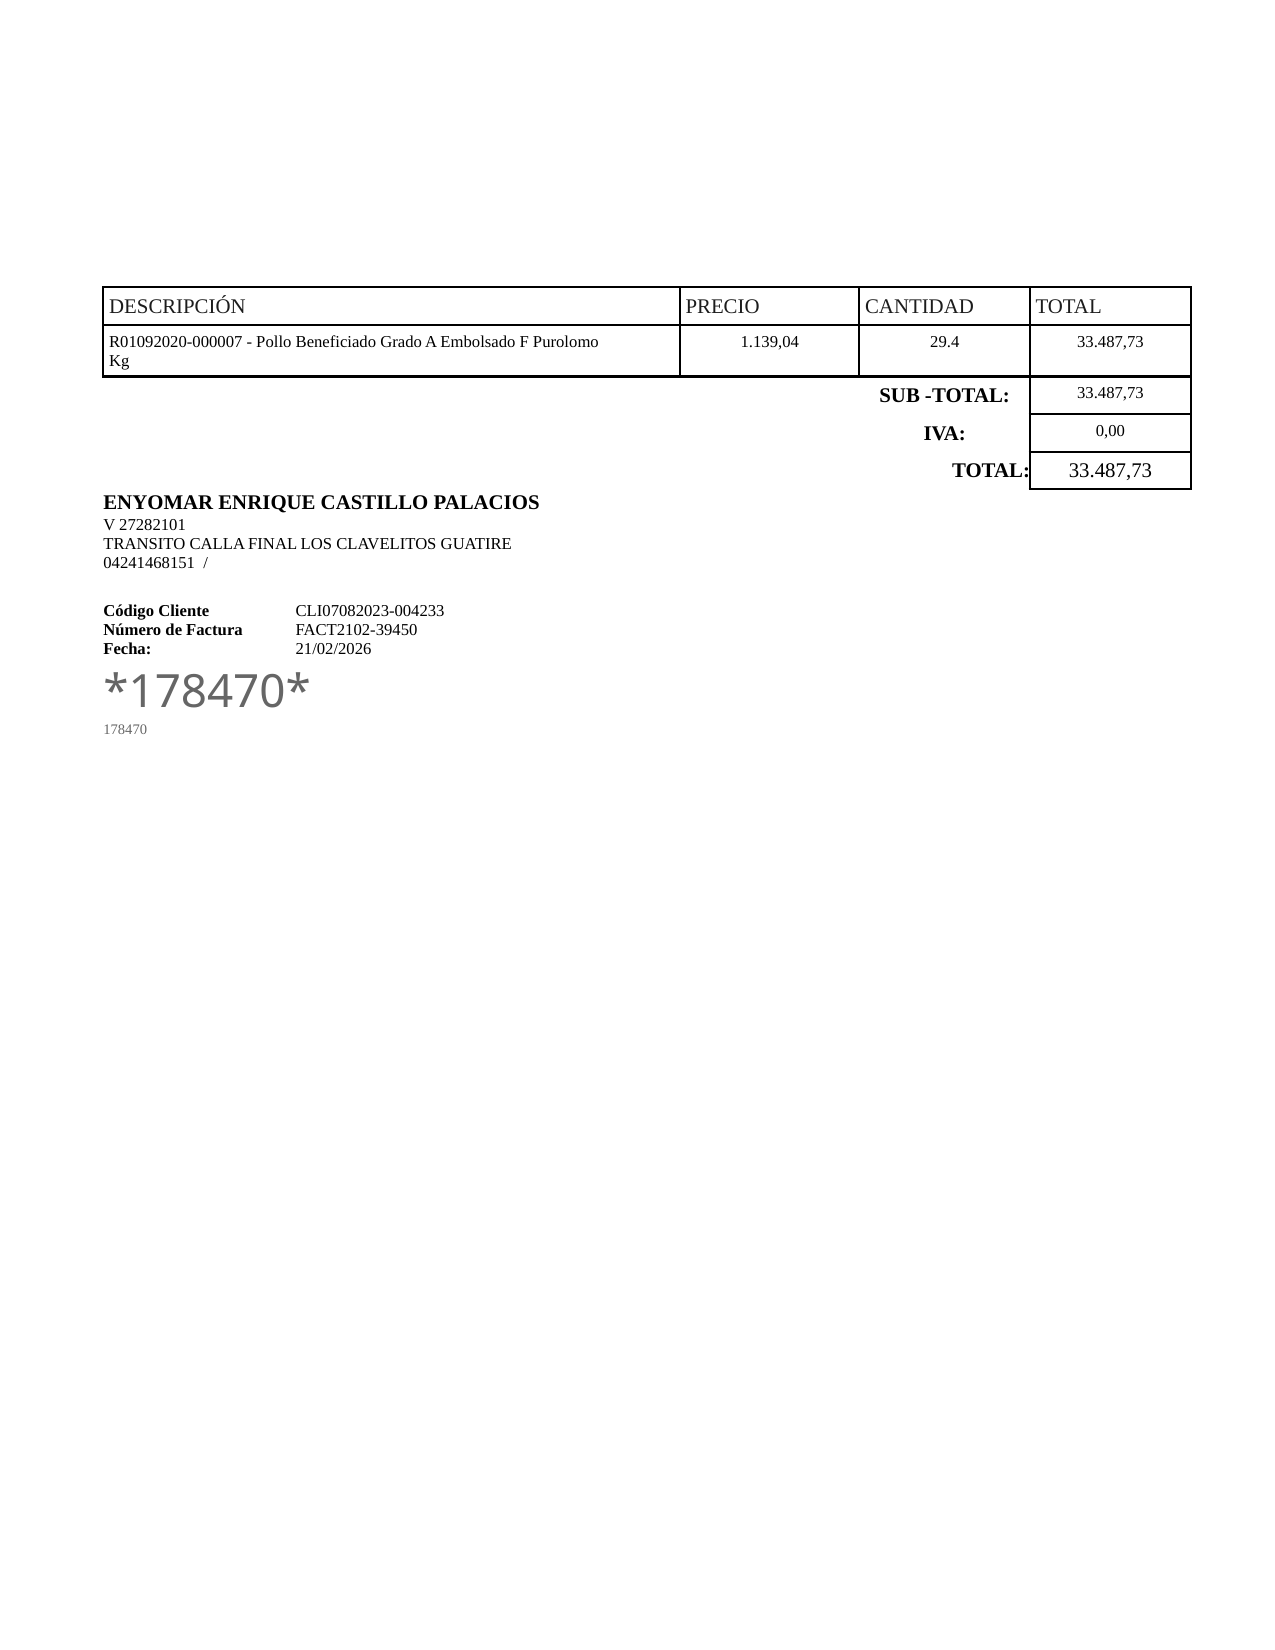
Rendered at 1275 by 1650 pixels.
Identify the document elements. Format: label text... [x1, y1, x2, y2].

table_cell TOTAL: [859, 451, 1029, 488]
table_cell Número de Factura [103, 620, 295, 639]
table_cell TRANSITO CALLA FINAL LOS CLAVELITOS GUATIRE [103, 534, 858, 553]
table_cell [103, 378, 859, 488]
table_cell 33.487,73 [1031, 453, 1190, 488]
table_header DESCRIPCIÓN [104, 288, 679, 323]
table_cell 29.4 [860, 326, 1029, 375]
table_header PRECIO [681, 288, 858, 323]
table_cell 04241468151 / [103, 553, 858, 572]
table_cell Fecha: [103, 639, 295, 658]
table_cell FACT2102-39450 [295, 620, 517, 639]
table_cell IVA: [859, 413, 1029, 451]
table_cell SUB -TOTAL: [859, 378, 1029, 413]
table_header CANTIDAD [860, 288, 1029, 323]
table_cell 1.139,04 [681, 326, 858, 375]
text *178470* [103, 658, 1137, 721]
table_cell R01092020-000007 - Pollo Beneficiado Grado A Embolsado F Purolomo Kg [104, 326, 679, 375]
table_header TOTAL [1031, 288, 1190, 323]
table_cell 33.487,73 [1031, 326, 1190, 375]
table_header ENYOMAR ENRIQUE CASTILLO PALACIOS [103, 490, 858, 514]
text 178470 [103, 721, 1137, 737]
table_header Código Cliente [103, 601, 295, 620]
table_cell V 27282101 [103, 514, 858, 533]
table_cell 33.487,73 [1031, 378, 1190, 413]
table_header CLI07082023-004233 [295, 601, 517, 620]
table_cell 21/02/2026 [295, 639, 517, 658]
table_cell 0,00 [1031, 415, 1190, 451]
